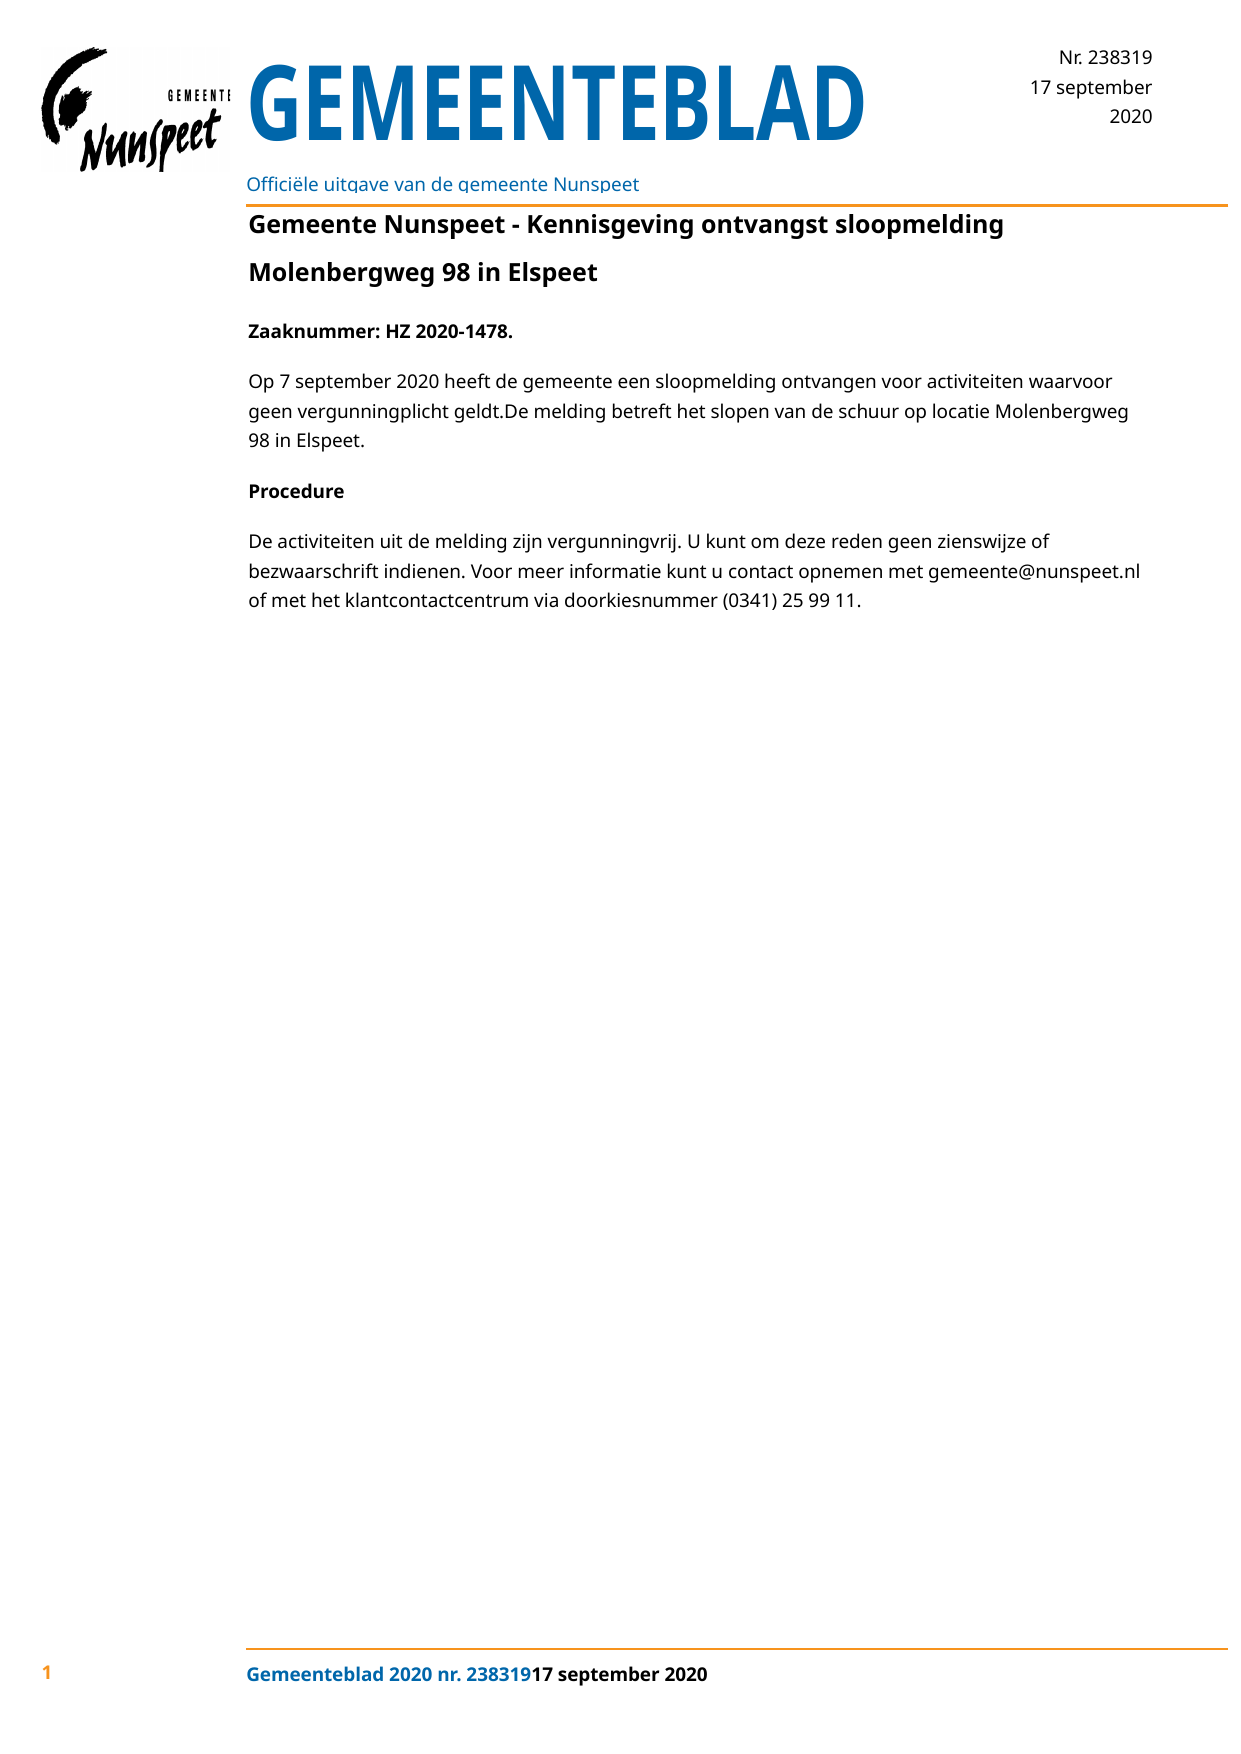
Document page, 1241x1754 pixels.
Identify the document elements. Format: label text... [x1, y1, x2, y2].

text Procedure [248, 478, 1152, 504]
text De activiteiten uit de melding zijn vergunningvrij. U kunt om deze reden geen zienswijze of bezwaarschrift indienen. Voor meer informatie kunt u contact opnemen met gemeente@nunspeet.nl of met het klantcontactcentrum via doorkiesnummer (0341) 25 99 11. [248, 528, 1152, 613]
text Zaaknummer: HZ 2020-1478. [248, 318, 1152, 344]
picture [41, 47, 231, 172]
text Op 7 september 2020 heeft de gemeente een sloopmelding ontvangen voor activiteiten waarvoor geen vergunningplicht geldt.De melding betreft het slopen van de schuur op locatie Molenbergweg 98 in Elspeet. [248, 368, 1152, 453]
text Gemeente Nunspeet - Kennisgeving ontvangst sloopmelding Molenbergweg 98 in Elspeet [248, 207, 1152, 288]
